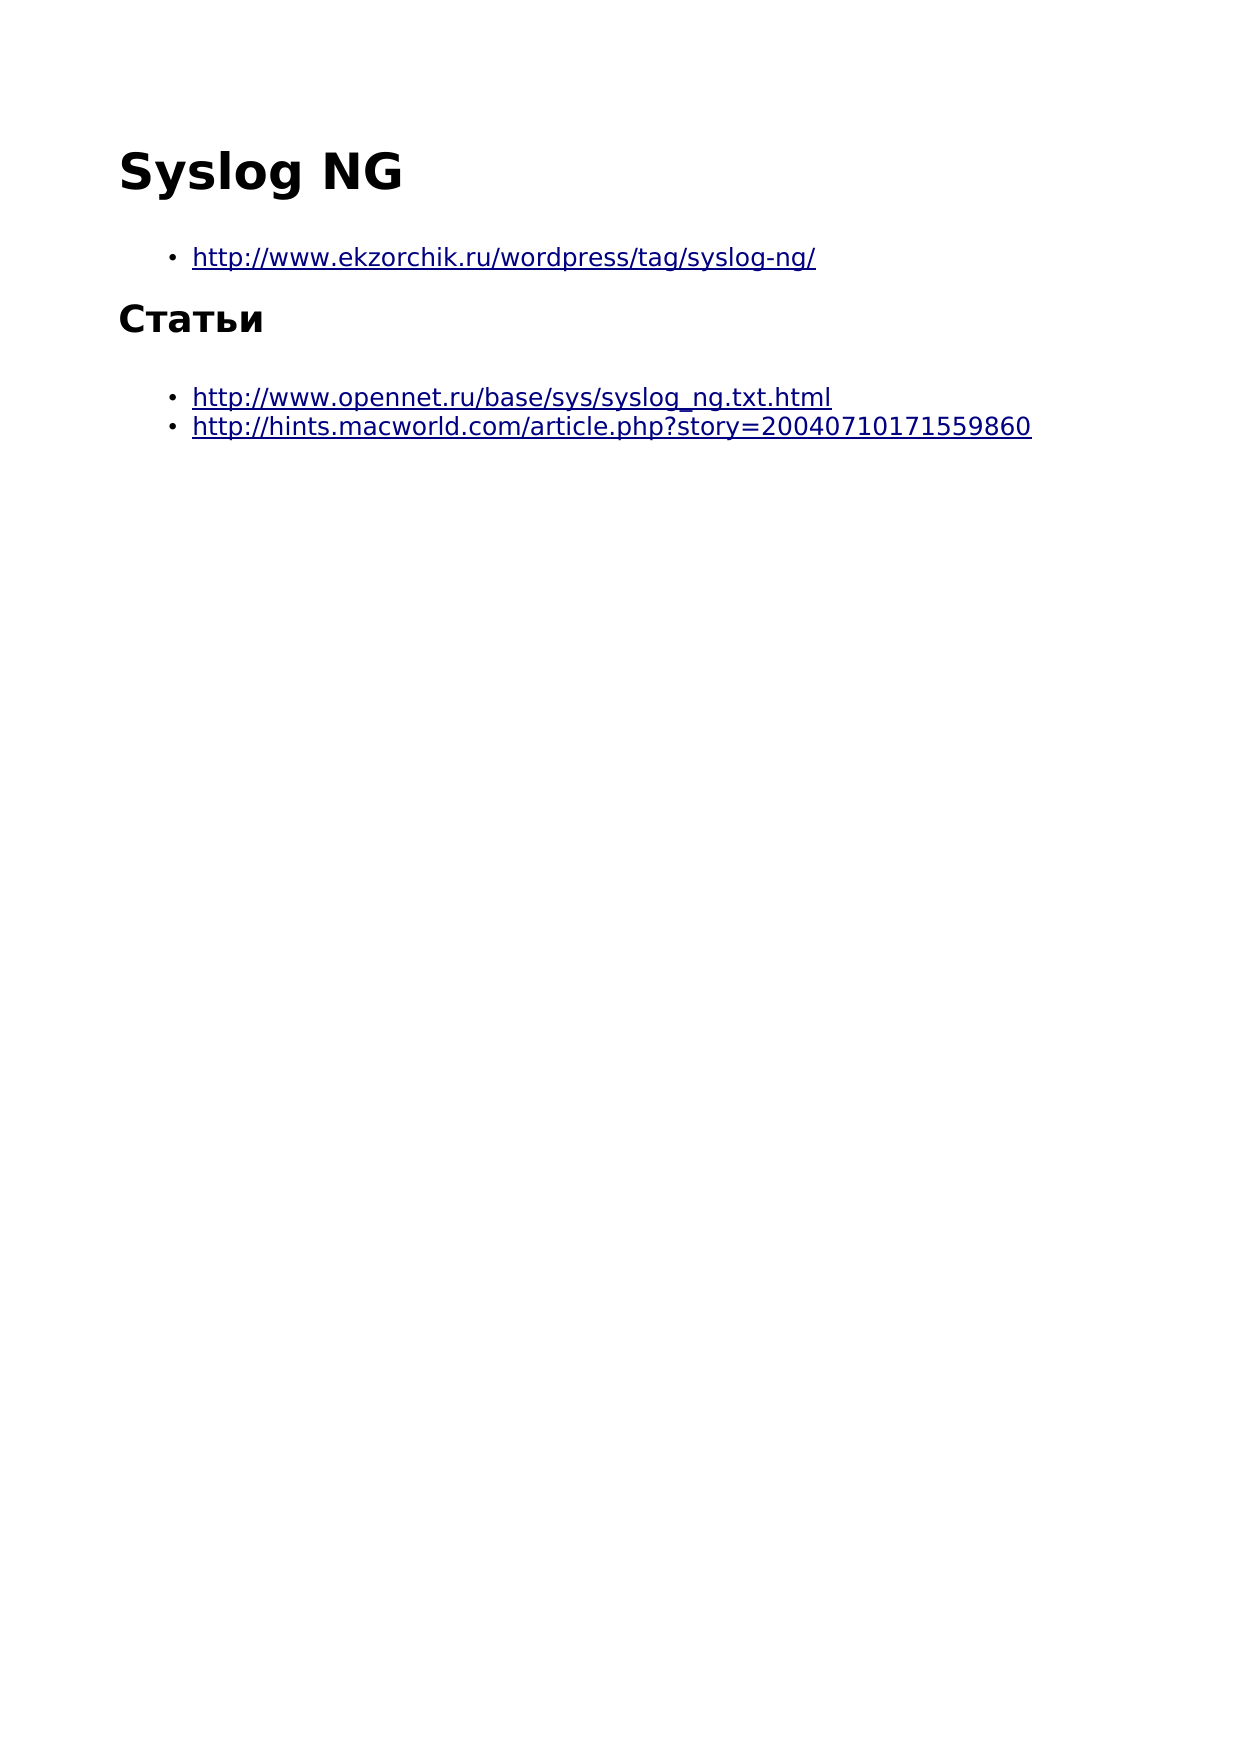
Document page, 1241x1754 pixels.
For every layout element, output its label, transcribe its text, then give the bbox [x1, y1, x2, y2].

subtitle Статьи [118, 297, 1122, 341]
list http://www.ekzorchik.ru/wordpress/tag/syslog-ng/ [177, 243, 1122, 272]
list http://hints.macworld.com/article.php?story=20040710171559860 [177, 412, 1122, 441]
subtitle Syslog NG [118, 143, 1122, 201]
list http://www.opennet.ru/base/sys/syslog_ng.txt.html [177, 383, 1122, 412]
